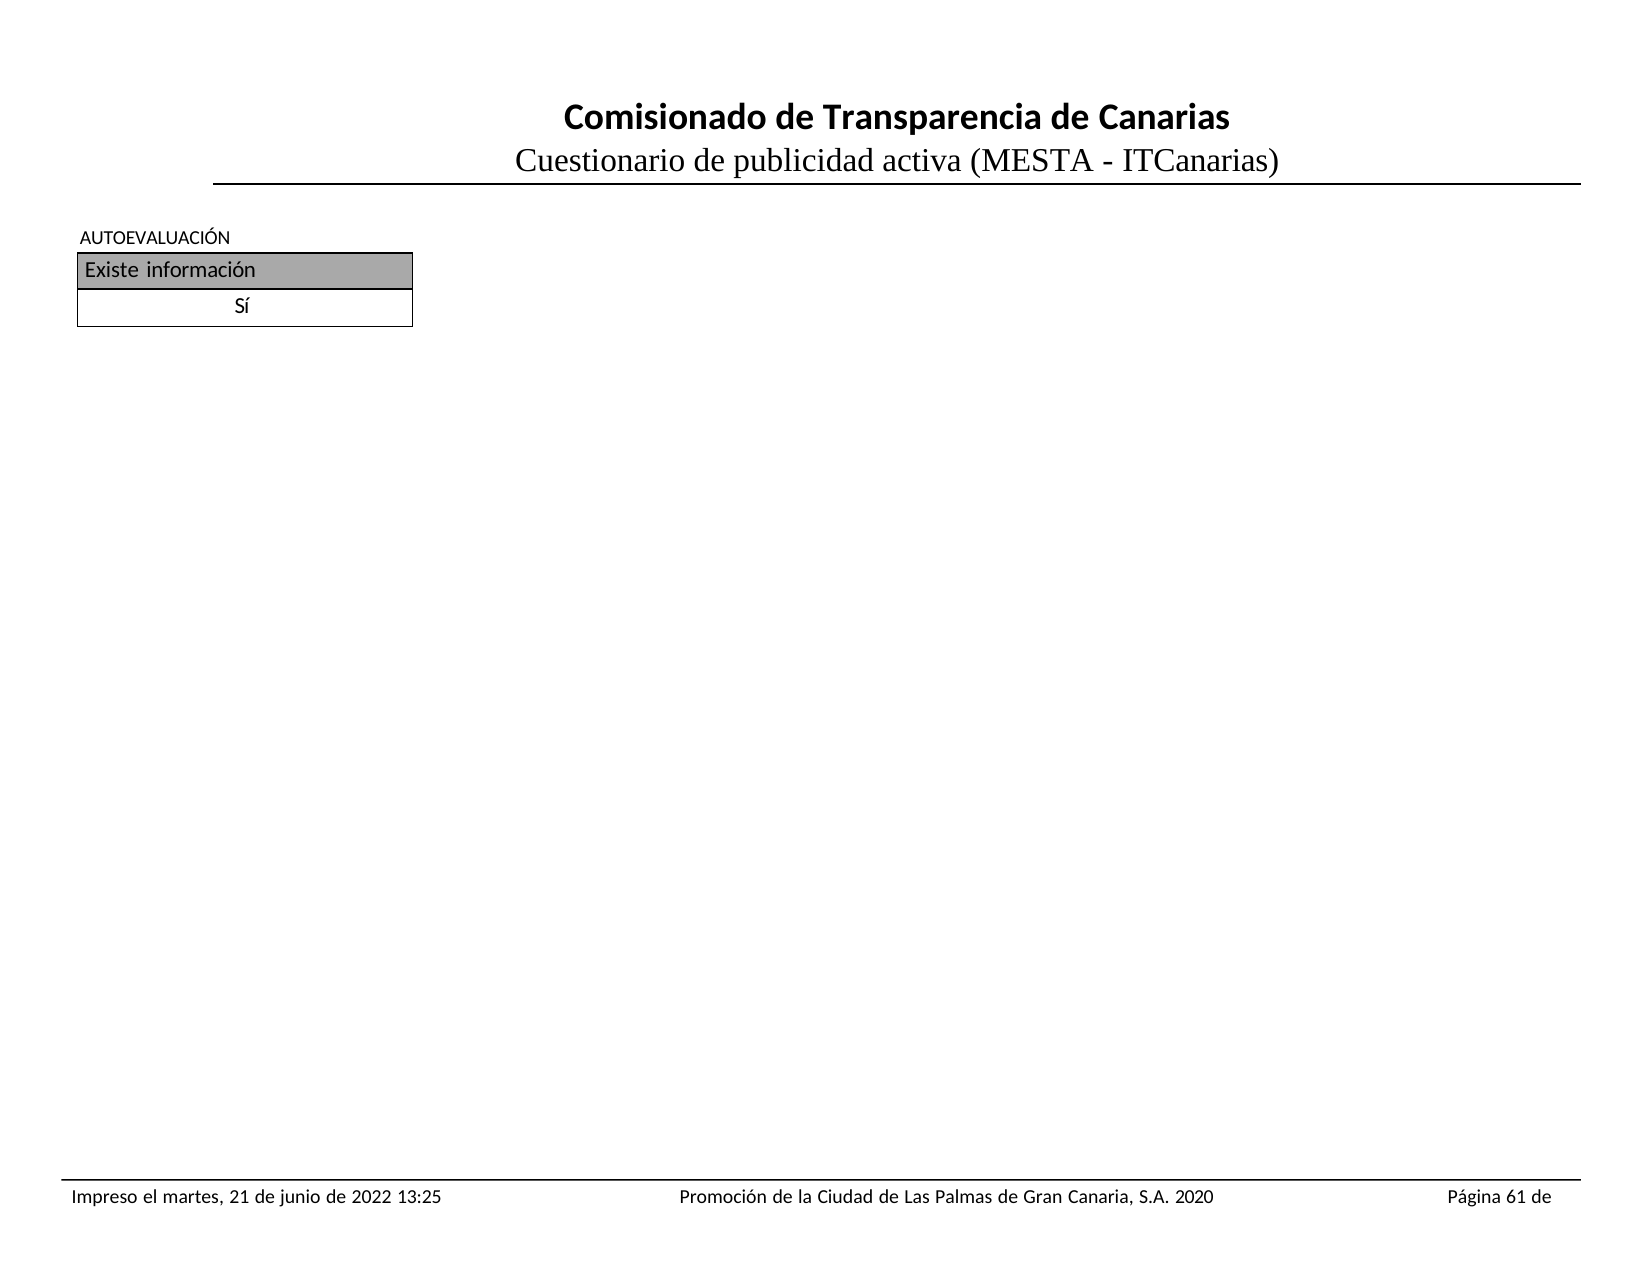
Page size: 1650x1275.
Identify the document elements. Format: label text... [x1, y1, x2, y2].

text AUTOEVALUACIÓN [79, 225, 1592, 249]
